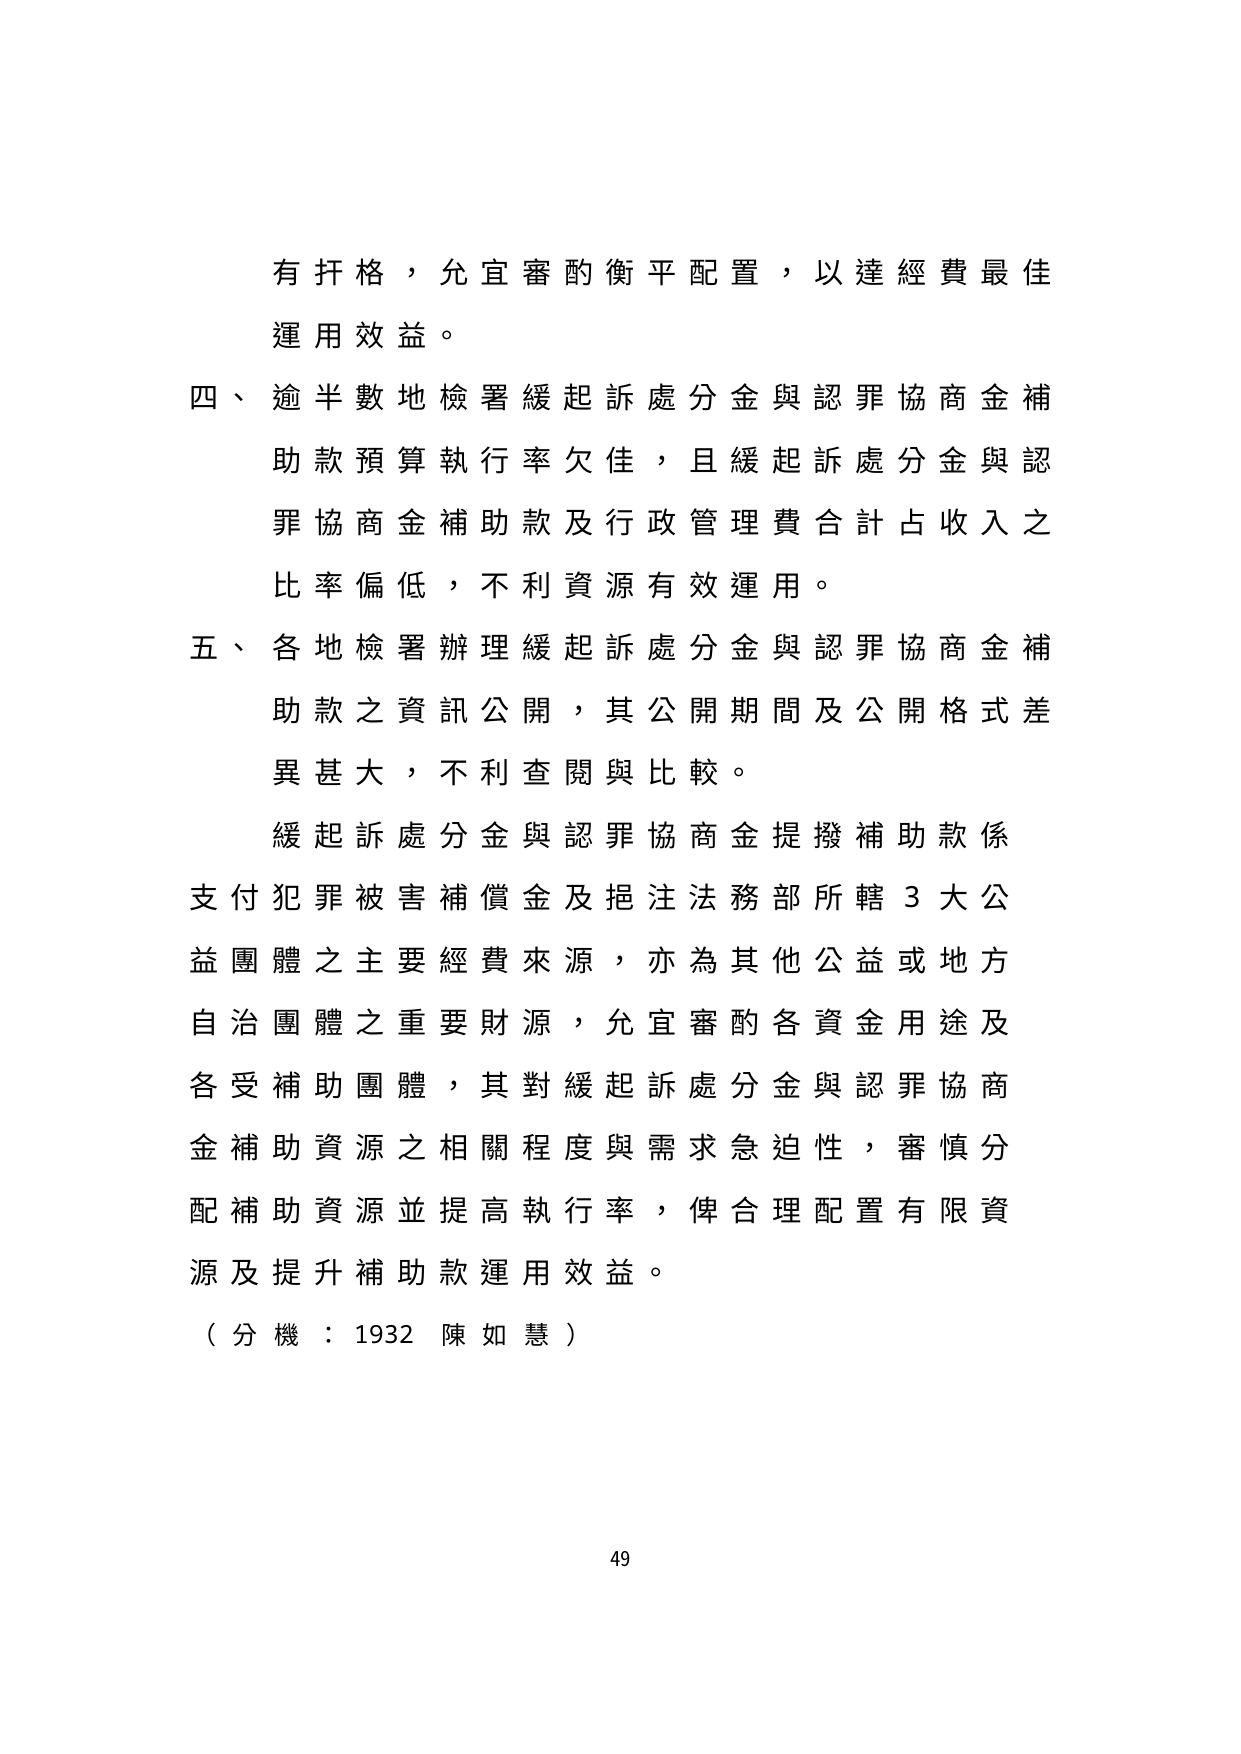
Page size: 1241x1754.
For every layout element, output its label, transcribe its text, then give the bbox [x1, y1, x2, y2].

text 有扞格，允宜審酌衡平配置，以達經費最佳運用效益。 [183, 229, 1058, 354]
text 五、各地檢署辦理緩起訴處分金與認罪協商金補助款之資訊公開，其公開期間及公開格式差異甚大，不利查閱與比較。 [183, 604, 1058, 792]
text 緩起訴處分金與認罪協商金提撥補助款係支付犯罪被害補償金及挹注法務部所轄3大公益團體之主要經費來源，亦為其他公益或地方自治團體之重要財源，允宜審酌各資金用途及各受補助團體，其對緩起訴處分金與認罪協商金補助資源之相關程度與需求急迫性，審慎分配補助資源並提高執行率，俾合理配置有限資源及提升補助款運用效益。 （分機：1932 陳如慧） [183, 792, 1028, 1354]
text 四、逾半數地檢署緩起訴處分金與認罪協商金補助款預算執行率欠佳，且緩起訴處分金與認罪協商金補助款及行政管理費合計占收入之比率偏低，不利資源有效運用。 [183, 354, 1058, 604]
